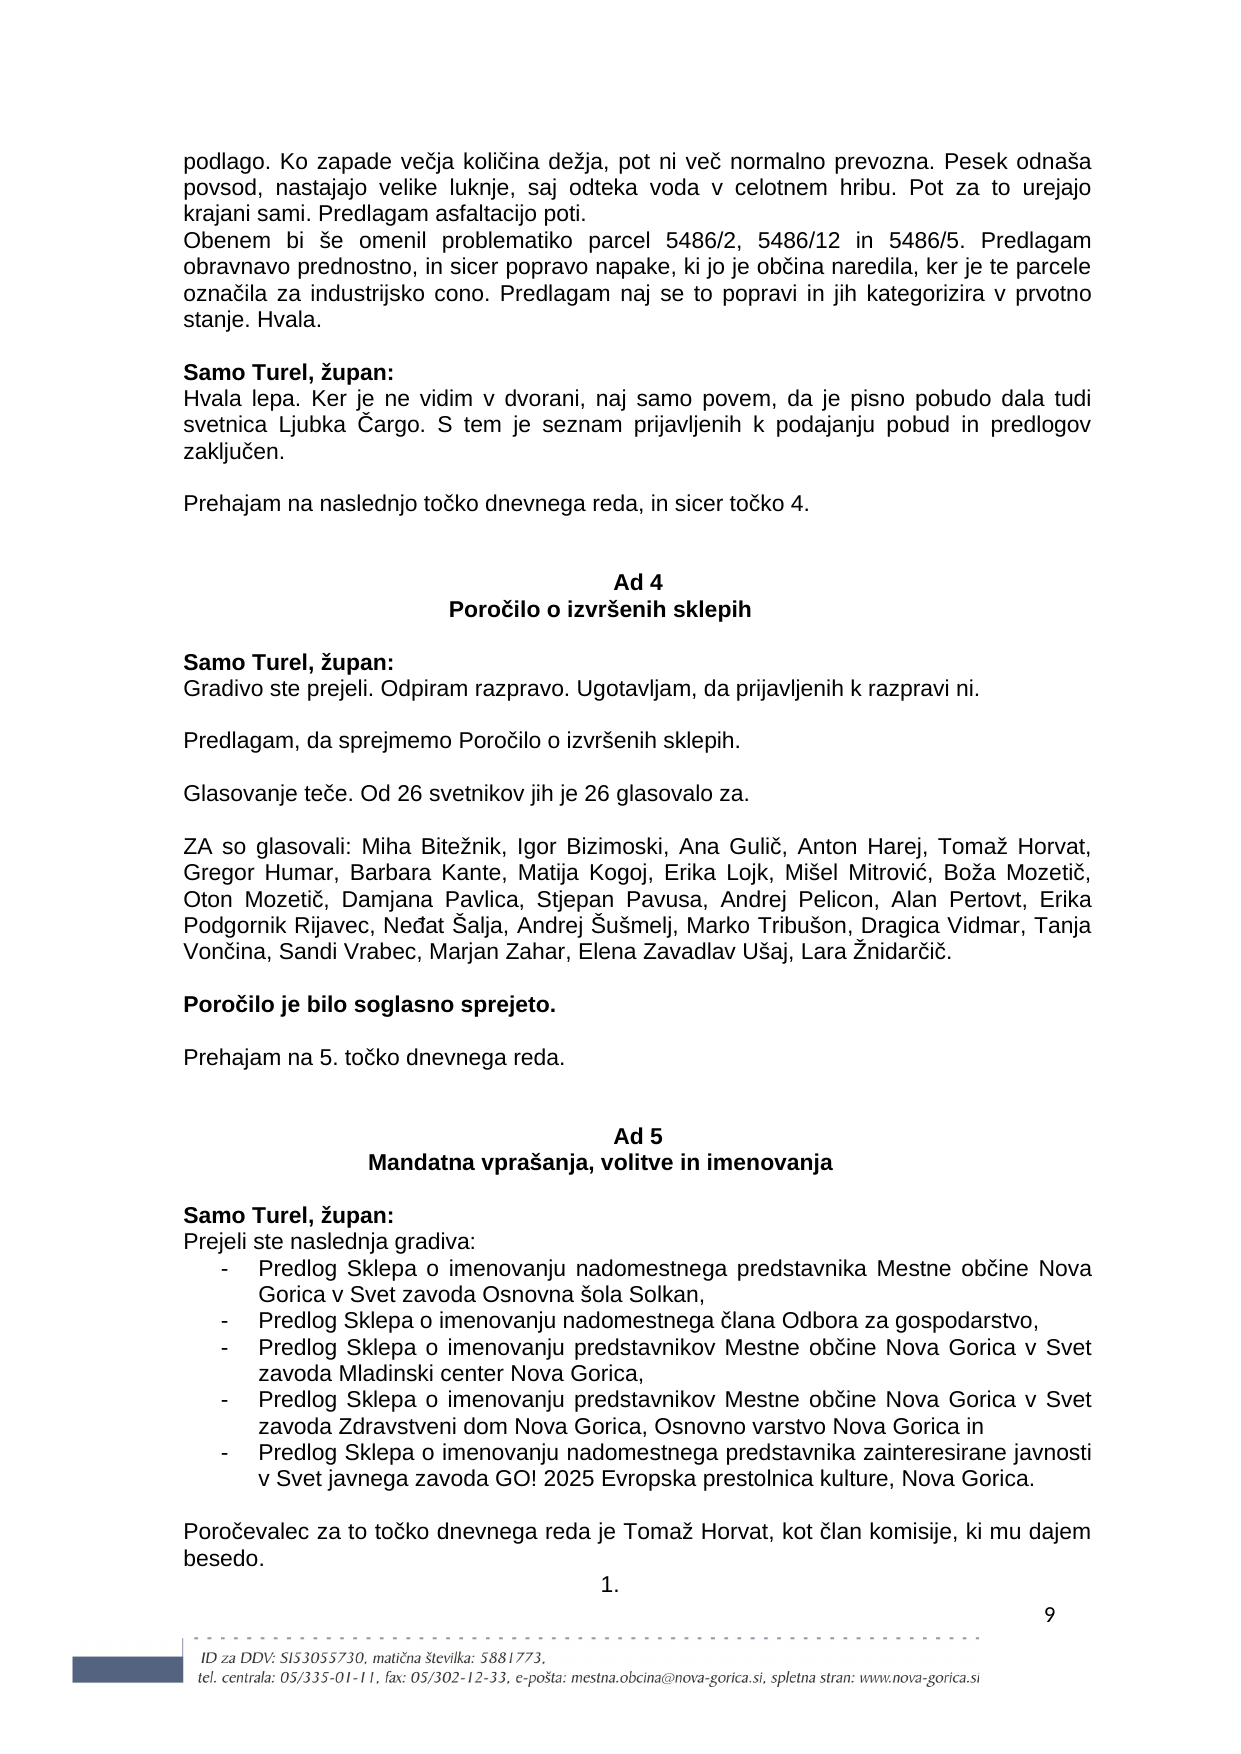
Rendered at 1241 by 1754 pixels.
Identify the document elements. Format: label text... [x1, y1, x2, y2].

text Glasovanje teče. Od 26 svetnikov jih je 26 glasovalo za. [183, 780, 1092, 807]
text Prehajam na 5. točko dnevnega reda. [183, 1044, 1092, 1070]
text ZA so glasovali: Miha Bitežnik, Igor Bizimoski, Ana Gulič, Anton Harej, Tomaž Horvat, Gregor Humar, Barbara Kante, Matija Kogoj, Erika Lojk, Mišel Mitrović, Boža Mozetič, Oton Mozetič, Damjana Pavlica, Stjepan Pavusa, Andrej Pelicon, Alan Pertovt, Erika Podgornik Rijavec, Neđat Šalja, Andrej Šušmelj, Marko Tribušon, Dragica Vidmar, Tanja Vončina, Sandi Vrabec, Marjan Zahar, Elena Zavadlav Ušaj, Lara Žnidarčič. [183, 833, 1092, 965]
text Poročilo o izvršenih sklepih [108, 596, 1092, 622]
text Samo Turel, župan: [183, 648, 1092, 675]
text Samo Turel, župan: [183, 1202, 1092, 1228]
list Predlog Sklepa o imenovanju predstavnikov Mestne občine Nova Gorica v Svet zavoda Zdravstveni dom Nova Gorica, Osnovno varstvo Nova Gorica in [221, 1386, 1092, 1439]
list Predlog Sklepa o imenovanju predstavnikov Mestne občine Nova Gorica v Svet zavoda Mladinski center Nova Gorica, [221, 1334, 1092, 1386]
text podlago. Ko zapade večja količina dežja, pot ni več normalno prevozna. Pesek odnaša povsod, nastajajo velike luknje, saj odteka voda v celotnem hribu. Pot za to urejajo krajani sami. Predlagam asfaltacijo poti. [183, 148, 1092, 227]
text Poročevalec za to točko dnevnega reda je Tomaž Horvat, kot član komisije, ki mu dajem besedo. [183, 1518, 1092, 1571]
text Gradivo ste prejeli. Odpiram razpravo. Ugotavljam, da prijavljenih k razpravi ni. [183, 675, 1092, 701]
list Predlog Sklepa o imenovanju nadomestnega predstavnika Mestne občine Nova Gorica v Svet zavoda Osnovna šola Solkan, [221, 1254, 1092, 1307]
text Mandatna vprašanja, volitve in imenovanja [108, 1149, 1092, 1176]
list Predlog Sklepa o imenovanju nadomestnega predstavnika zainteresirane javnosti v Svet javnega zavoda GO! 2025 Evropska prestolnica kulture, Nova Gorica. [221, 1439, 1092, 1492]
text Samo Turel, župan: [183, 358, 1092, 385]
text Prejeli ste naslednja gradiva: [183, 1228, 1092, 1254]
text Prehajam na naslednjo točko dnevnega reda, in sicer točko 4. [183, 490, 1092, 517]
text Ad 5 [183, 1123, 1092, 1149]
text Poročilo je bilo soglasno sprejeto. [183, 991, 1092, 1017]
text Predlagam, da sprejmemo Poročilo o izvršenih sklepih. [183, 727, 1092, 754]
text Hvala lepa. Ker je ne vidim v dvorani, naj samo povem, da je pisno pobudo dala tudi svetnica Ljubka Čargo. S tem je seznam prijavljenih k podajanju pobud in predlogov zaključen. [183, 385, 1092, 464]
text Obenem bi še omenil problematiko parcel 5486/2, 5486/12 in 5486/5. Predlagam obravnavo prednostno, in sicer popravo napake, ki jo je občina naredila, ker je te parcele označila za industrijsko cono. Predlagam naj se to popravi in jih kategorizira v prvotno stanje. Hvala. [183, 227, 1092, 332]
text Ad 4 [183, 569, 1092, 596]
list Predlog Sklepa o imenovanju nadomestnega člana Odbora za gospodarstvo, [221, 1307, 1092, 1334]
